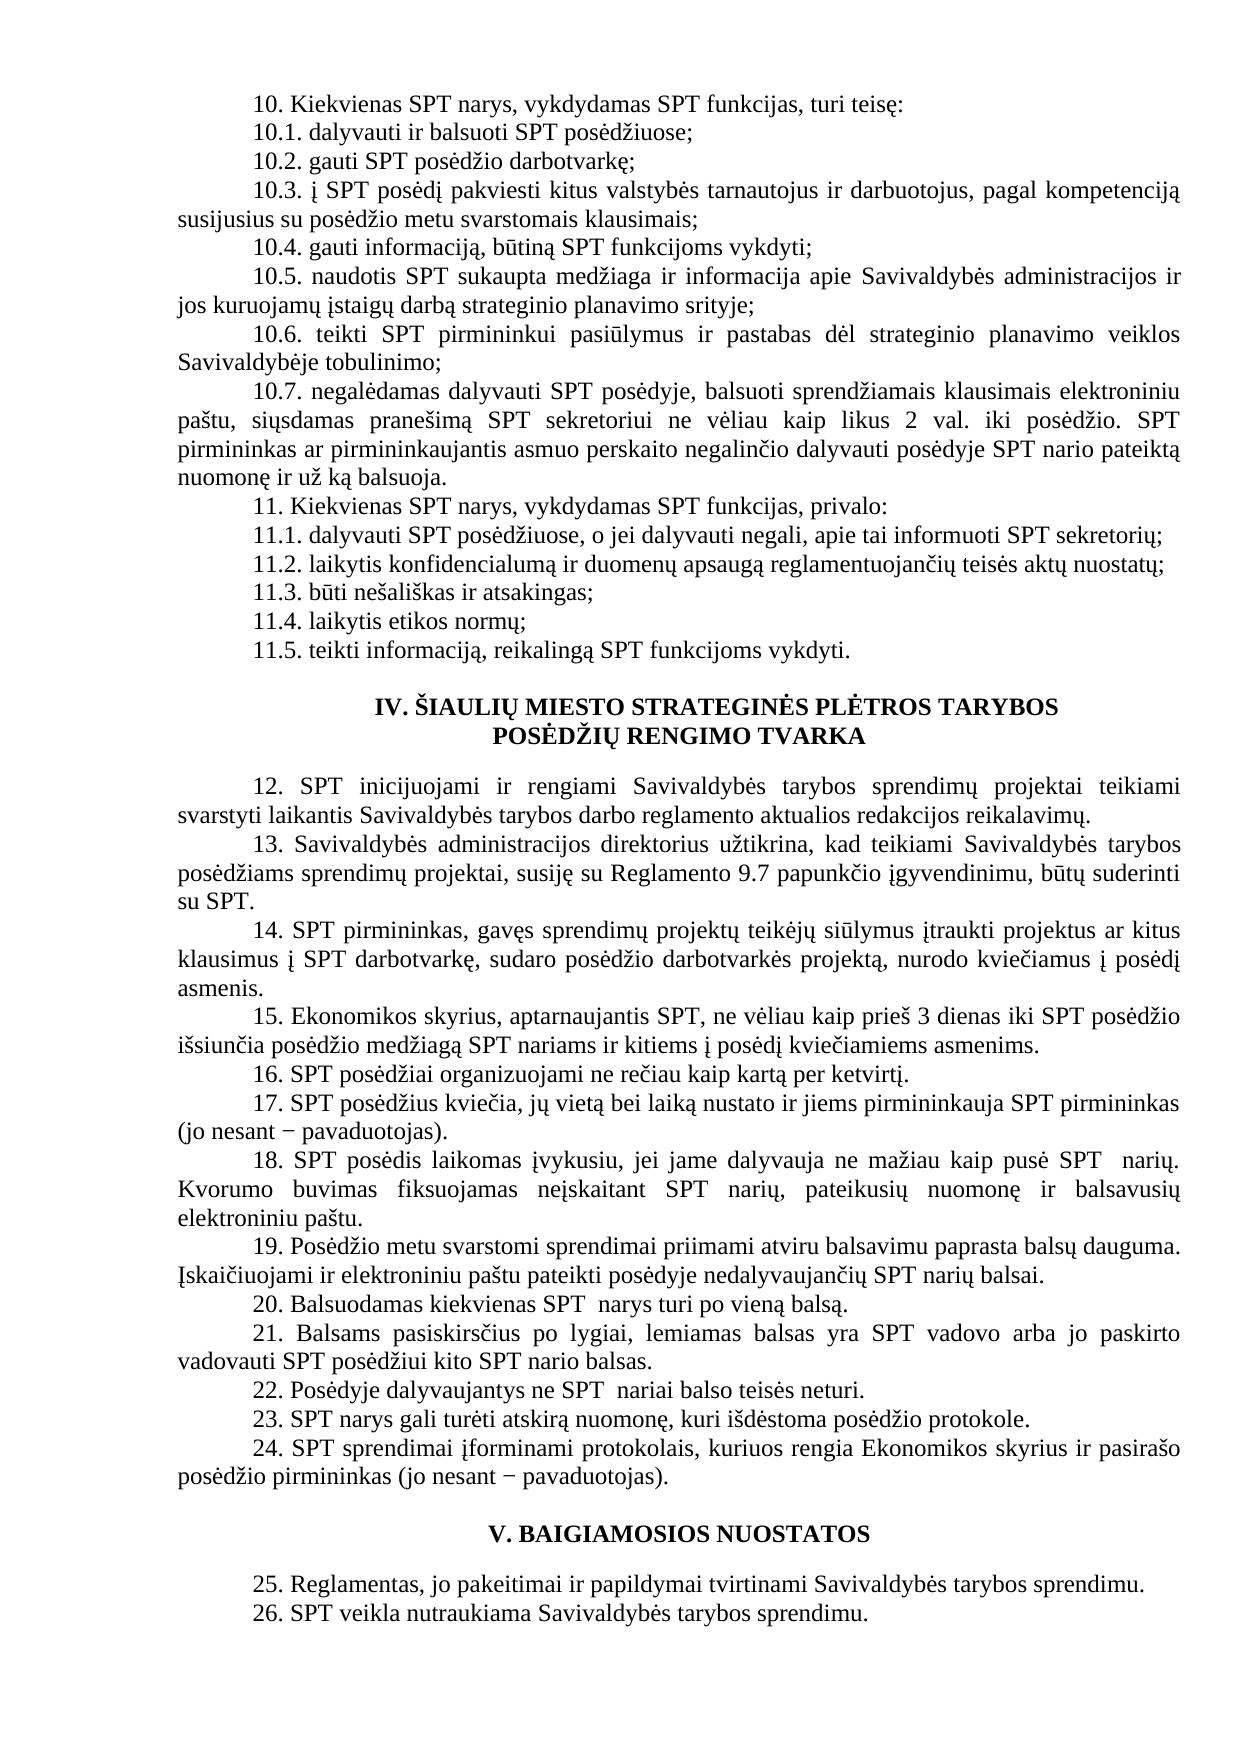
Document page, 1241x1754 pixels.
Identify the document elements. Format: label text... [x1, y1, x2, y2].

text 10.4. gauti informaciją, būtiną SPT funkcijoms vykdyti; [177, 232, 1181, 261]
text 11.4. laikytis etikos normų; [177, 606, 1181, 635]
text 13. Savivaldybės administracijos direktorius užtikrina, kad teikiami Savivaldybės tarybos posėdžiams sprendimų projektai, susiję su Reglamento 9.7 papunkčio įgyvendinimu, būtų suderinti su SPT. [177, 829, 1181, 915]
text 11.5. teikti informaciją, reikalingą SPT funkcijoms vykdyti. [177, 635, 1181, 664]
text V. BAIGIAMOSIOS NUOSTATOS [177, 1519, 1181, 1548]
text 10.1. dalyvauti ir balsuoti SPT posėdžiuose; [177, 117, 1181, 146]
text 19. Posėdžio metu svarstomi sprendimai priimami atviru balsavimu paprasta balsų dauguma. Įskaičiuojami ir elektroniniu paštu pateikti posėdyje nedalyvaujančių SPT narių balsai. [177, 1231, 1181, 1289]
text 16. SPT posėdžiai organizuojami ne rečiau kaip kartą per ketvirtį. [177, 1059, 1181, 1088]
text 11.1. dalyvauti SPT posėdžiuose, o jei dalyvauti negali, apie tai informuoti SPT sekretorių; [177, 520, 1181, 549]
text 10.3. į SPT posėdį pakviesti kitus valstybės tarnautojus ir darbuotojus, pagal kompetenciją susijusius su posėdžio metu svarstomais klausimais; [177, 175, 1181, 232]
text 20. Balsuodamas kiekvienas SPT narys turi po vieną balsą. [177, 1289, 1181, 1318]
text 24. SPT sprendimai įforminami protokolais, kuriuos rengia Ekonomikos skyrius ir pasirašo posėdžio pirmininkas (jo nesant − pavaduotojas). [177, 1433, 1181, 1490]
text 18. SPT posėdis laikomas įvykusiu, jei jame dalyvauja ne mažiau kaip pusė SPT narių. Kvorumo buvimas fiksuojamas neįskaitant SPT narių, pateikusių nuomonę ir balsavusių elektroniniu paštu. [177, 1145, 1181, 1231]
text 25. Reglamentas, jo pakeitimai ir papildymai tvirtinami Savivaldybės tarybos sprendimu. [177, 1569, 1181, 1598]
text 21. Balsams pasiskirsčius po lygiai, lemiamas balsas yra SPT vadovo arba jo paskirto vadovauti SPT posėdžiui kito SPT nario balsas. [177, 1318, 1181, 1375]
text POSĖDŽIŲ RENGIMO TVARKA [177, 721, 1181, 750]
text 10.7. negalėdamas dalyvauti SPT posėdyje, balsuoti sprendžiamais klausimais elektroniniu paštu, siųsdamas pranešimą SPT sekretoriui ne vėliau kaip likus 2 val. iki posėdžio. SPT pirmininkas ar pirmininkaujantis asmuo perskaito negalinčio dalyvauti posėdyje SPT nario pateiktą nuomonę ir už ką balsuoja. [177, 376, 1181, 491]
text 12. SPT inicijuojami ir rengiami Savivaldybės tarybos sprendimų projektai teikiami svarstyti laikantis Savivaldybės tarybos darbo reglamento aktualios redakcijos reikalavimų. [177, 771, 1181, 829]
text 10.5. naudotis SPT sukaupta medžiaga ir informacija apie Savivaldybės administracijos ir jos kuruojamų įstaigų darbą strateginio planavimo srityje; [177, 261, 1181, 319]
text 11. Kiekvienas SPT narys, vykdydamas SPT funkcijas, privalo: [177, 491, 1181, 520]
text 10. Kiekvienas SPT narys, vykdydamas SPT funkcijas, turi teisę: [177, 89, 1181, 117]
text 26. SPT veikla nutraukiama Savivaldybės tarybos sprendimu. [177, 1598, 1181, 1627]
text 23. SPT narys gali turėti atskirą nuomonę, kuri išdėstoma posėdžio protokole. [177, 1404, 1181, 1433]
text 11.2. laikytis konfidencialumą ir duomenų apsaugą reglamentuojančių teisės aktų nuostatų; [177, 549, 1181, 577]
text 11.3. būti nešališkas ir atsakingas; [177, 577, 1181, 606]
text 10.6. teikti SPT pirmininkui pasiūlymus ir pastabas dėl strateginio planavimo veiklos Savivaldybėje tobulinimo; [177, 319, 1181, 376]
text 22. Posėdyje dalyvaujantys ne SPT nariai balso teisės neturi. [177, 1375, 1181, 1404]
text 15. Ekonomikos skyrius, aptarnaujantis SPT, ne vėliau kaip prieš 3 dienas iki SPT posėdžio išsiunčia posėdžio medžiagą SPT nariams ir kitiems į posėdį kviečiamiems asmenims. [177, 1001, 1181, 1059]
text 14. SPT pirmininkas, gavęs sprendimų projektų teikėjų siūlymus įtraukti projektus ar kitus klausimus į SPT darbotvarkę, sudaro posėdžio darbotvarkės projektą, nurodo kviečiamus į posėdį asmenis. [177, 915, 1181, 1001]
text IV. ŠIAULIŲ MIESTO STRATEGINĖS PLĖTROS TARYBOS [177, 692, 1181, 721]
text 17. SPT posėdžius kviečia, jų vietą bei laiką nustato ir jiems pirmininkauja SPT pirmininkas (jo nesant − pavaduotojas). [177, 1088, 1181, 1145]
text 10.2. gauti SPT posėdžio darbotvarkę; [177, 146, 1181, 175]
